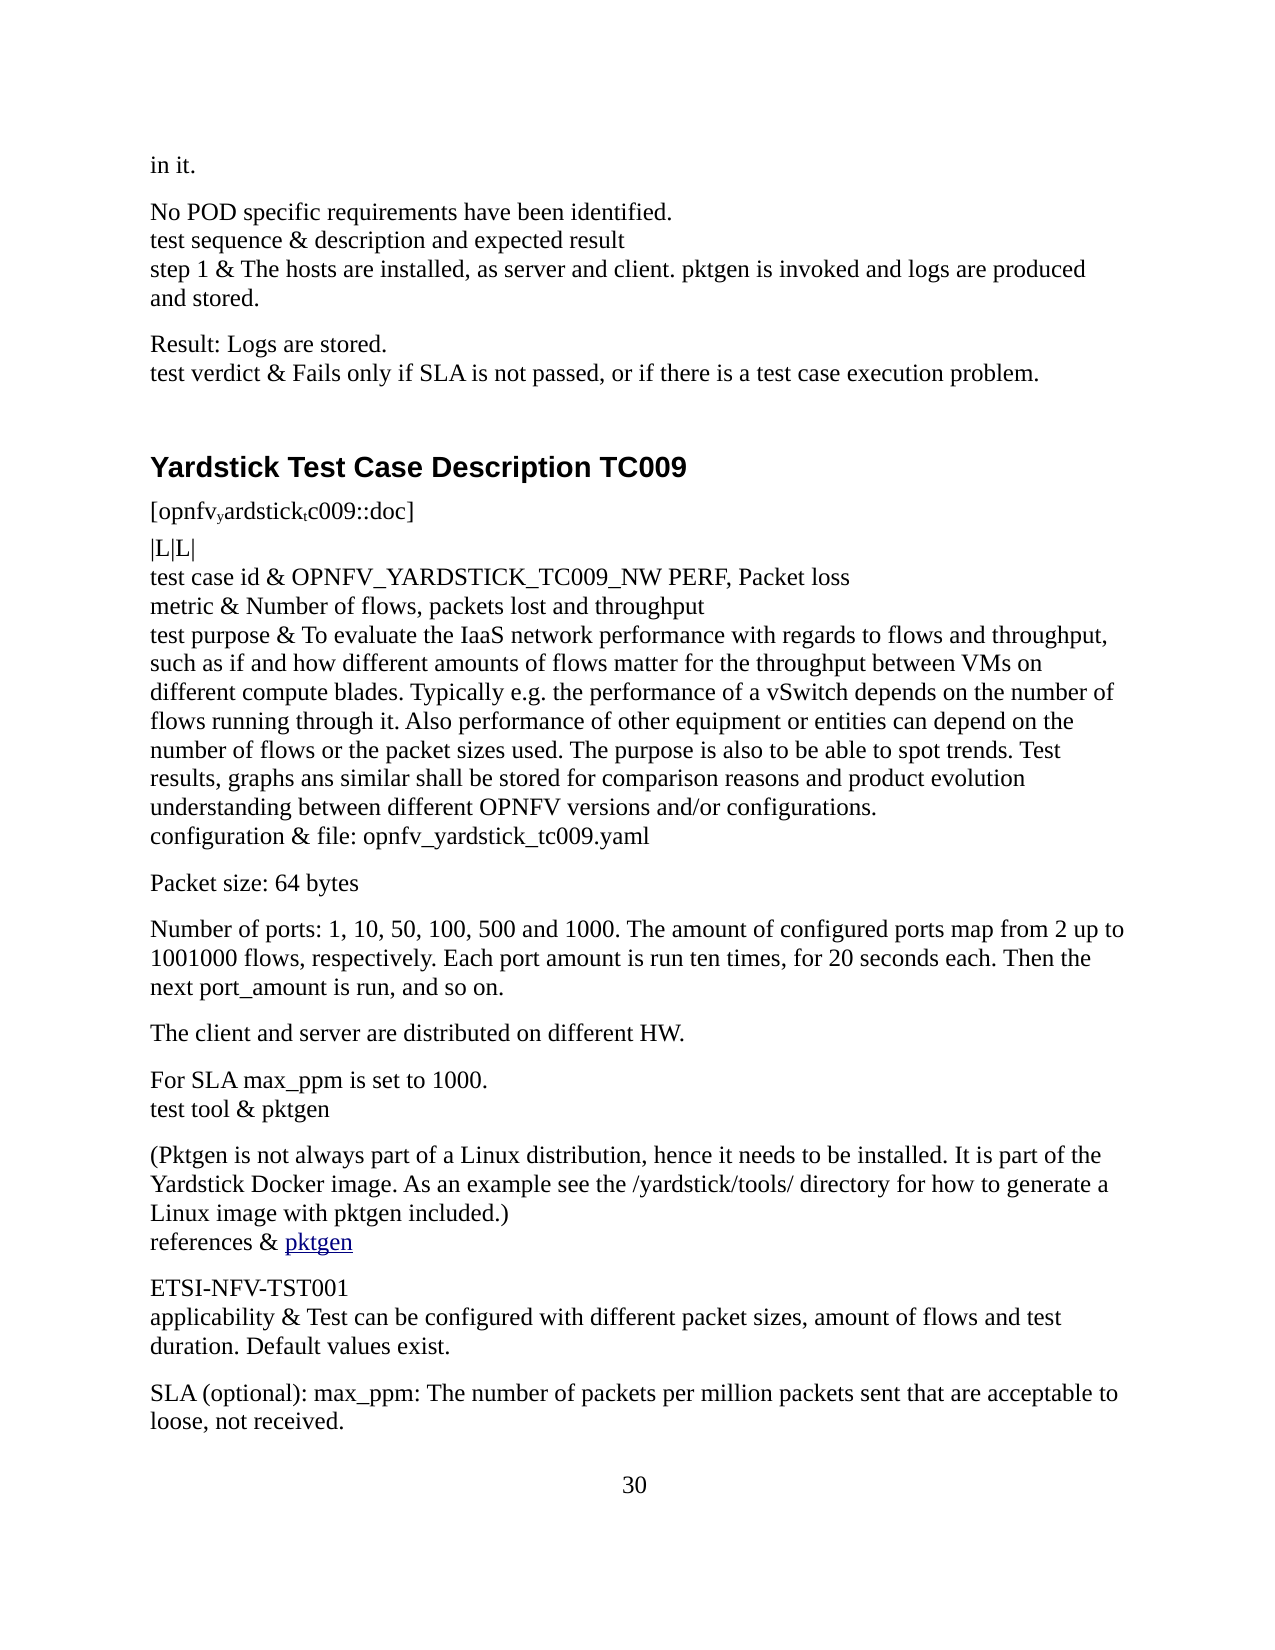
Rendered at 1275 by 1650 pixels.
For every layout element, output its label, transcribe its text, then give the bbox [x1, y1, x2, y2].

text in it. [150, 150, 1125, 179]
text [opnfvyardsticktc009::doc] [150, 496, 1125, 524]
text No POD specific requirements have been identified. test sequence & description and expected result step 1 & The hosts are installed, as server and client. pktgen is invoked and logs are produced and stored. [150, 197, 1125, 312]
text Number of ports: 1, 10, 50, 100, 500 and 1000. The amount of configured ports map from 2 up to 1001000 flows, respectively. Each port amount is run ten times, for 20 seconds each. Then the next port_amount is run, and so on. [150, 914, 1125, 1001]
subtitle Yardstick Test Case Description TC009 [150, 450, 1125, 483]
text (Pktgen is not always part of a Linux distribution, hence it needs to be installed. It is part of the Yardstick Docker image. As an example see the /yardstick/tools/ directory for how to generate a Linux image with pktgen included.) references & pktgen [150, 1141, 1125, 1256]
text Packet size: 64 bytes [150, 868, 1125, 896]
text Result: Logs are stored. test verdict & Fails only if SLA is not passed, or if there is a test case execution problem. [150, 329, 1125, 416]
text The client and server are distributed on different HW. [150, 1018, 1125, 1047]
text ETSI-NFV-TST001 applicability & Test can be configured with different packet sizes, amount of flows and test duration. Default values exist. [150, 1273, 1125, 1360]
text For SLA max_ppm is set to 1000. test tool & pktgen [150, 1065, 1125, 1123]
text SLA (optional): max_ppm: The number of packets per million packets sent that are acceptable to loose, not received. [150, 1378, 1125, 1435]
text |L|L| test case id & OPNFV_YARDSTICK_TC009_NW PERF, Packet loss metric & Number of flows, packets lost and throughput test purpose & To evaluate the IaaS network performance with regards to flows and throughput, such as if and how different amounts of flows matter for the throughput between VMs on different compute blades. Typically e.g. the performance of a vSwitch depends on the number of flows running through it. Also performance of other equipment or entities can depend on the number of flows or the packet sizes used. The purpose is also to be able to spot trends. Test results, graphs ans similar shall be stored for comparison reasons and product evolution understanding between different OPNFV versions and/or configurations. configuration & file: opnfv_yardstick_tc009.yaml [150, 533, 1125, 850]
